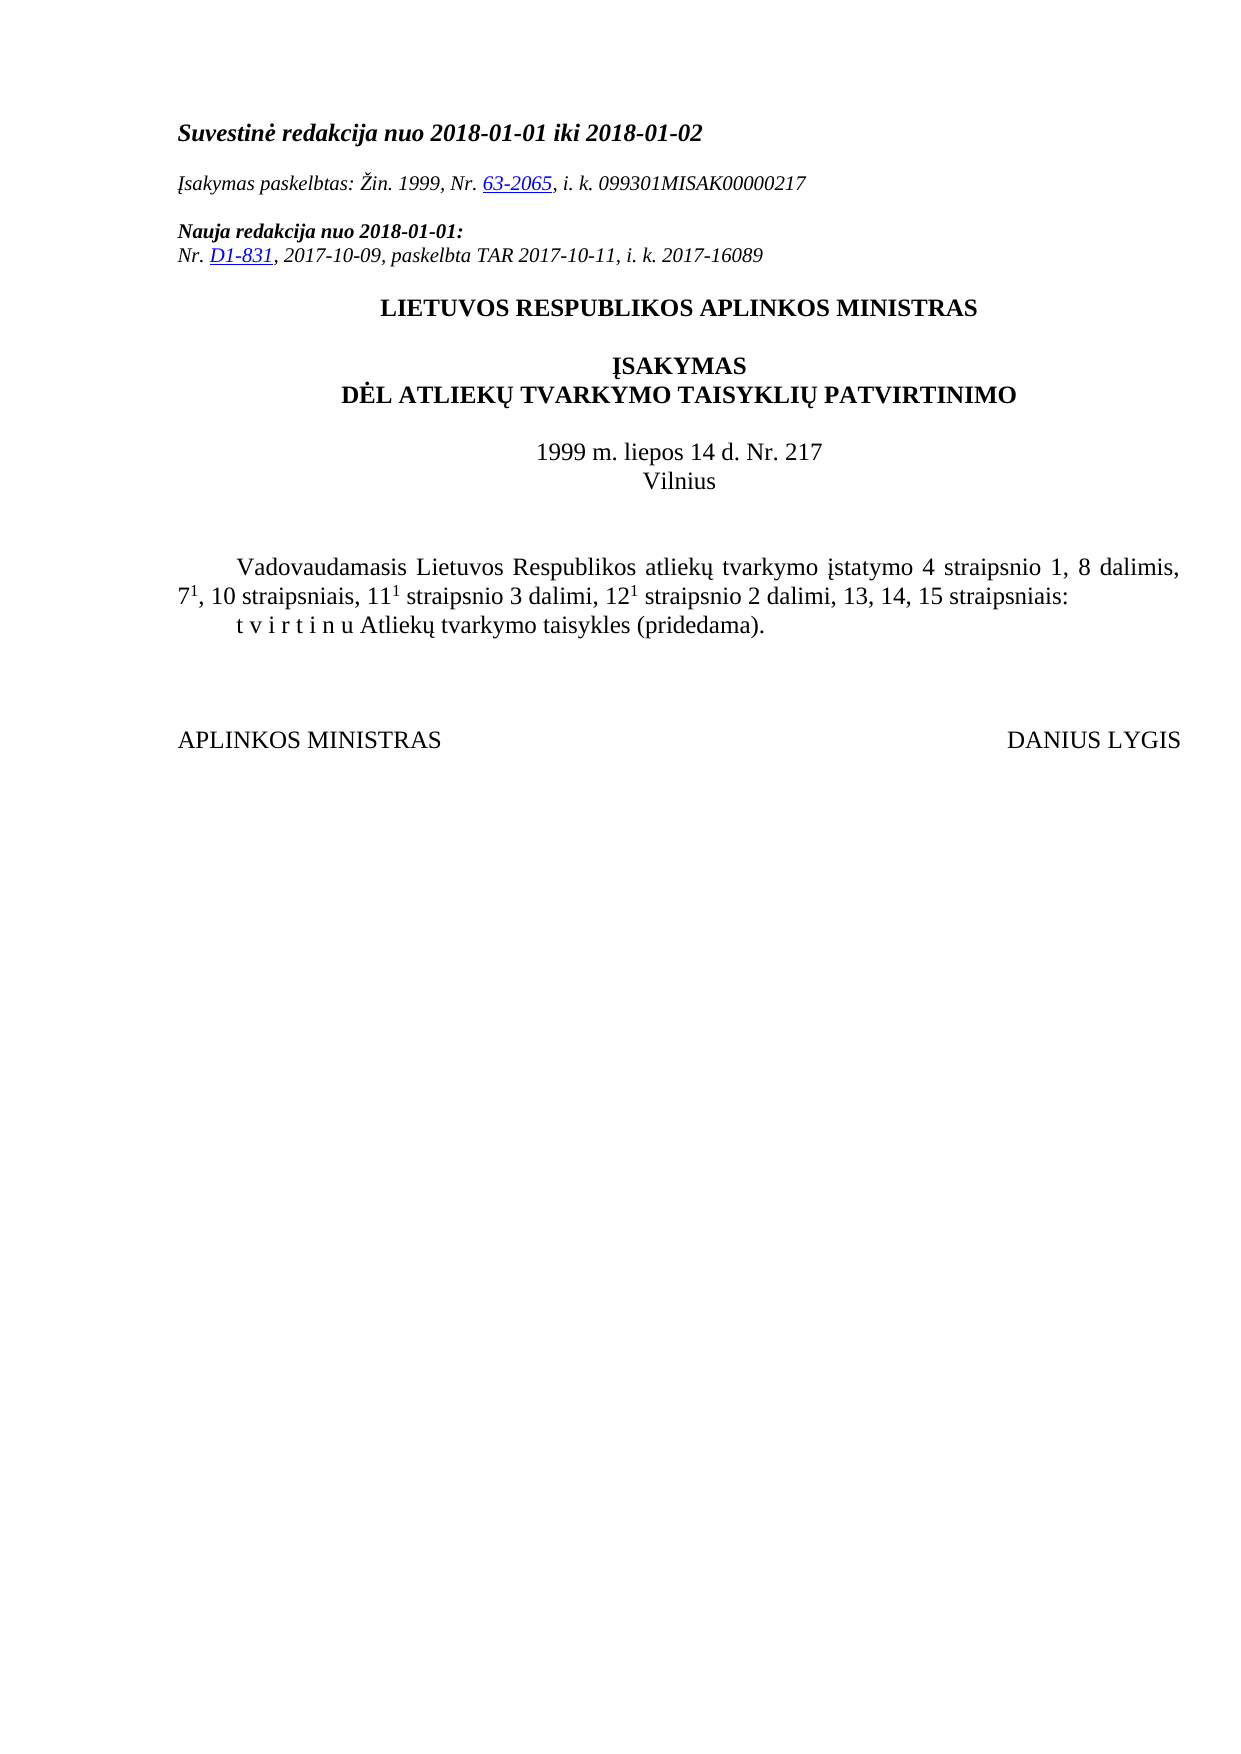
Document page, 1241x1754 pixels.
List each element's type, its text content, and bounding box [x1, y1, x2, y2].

text Vilnius [177, 466, 1181, 495]
text t v i r t i n u Atliekų tvarkymo taisykles (pridedama). [177, 610, 1181, 638]
text Įsakymas paskelbtas: Žin. 1999, Nr. 63-2065, i. k. 099301MISAK00000217 [177, 171, 1181, 195]
text DĖL ATLIEKŲ TVARKYMO TAISYKLIŲ PATVIRTINIMO [177, 380, 1181, 408]
text Nauja redakcija nuo 2018-01-01: [177, 219, 1181, 243]
text Vadovaudamasis Lietuvos Respublikos atliekų tvarkymo įstatymo 4 straipsnio 1, 8 dalimis, 71, 10 straipsniais, 111 straipsnio 3 dalimi, 121 straipsnio 2 dalimi, 13, 14, 15 straipsniais: [177, 552, 1181, 610]
text ĮSAKYMAS [177, 351, 1181, 380]
text LIETUVOS RESPUBLIKOS APLINKOS MINISTRAS [177, 293, 1181, 322]
text APLINKOS MINISTRAS DANIUS LYGIS [177, 725, 1181, 753]
text Nr. D1-831, 2017-10-09, paskelbta TAR 2017-10-11, i. k. 2017-16089 [177, 243, 1181, 267]
text Suvestinė redakcija nuo 2018-01-01 iki 2018-01-02 [177, 118, 1181, 147]
text 1999 m. liepos 14 d. Nr. 217 [177, 437, 1181, 466]
